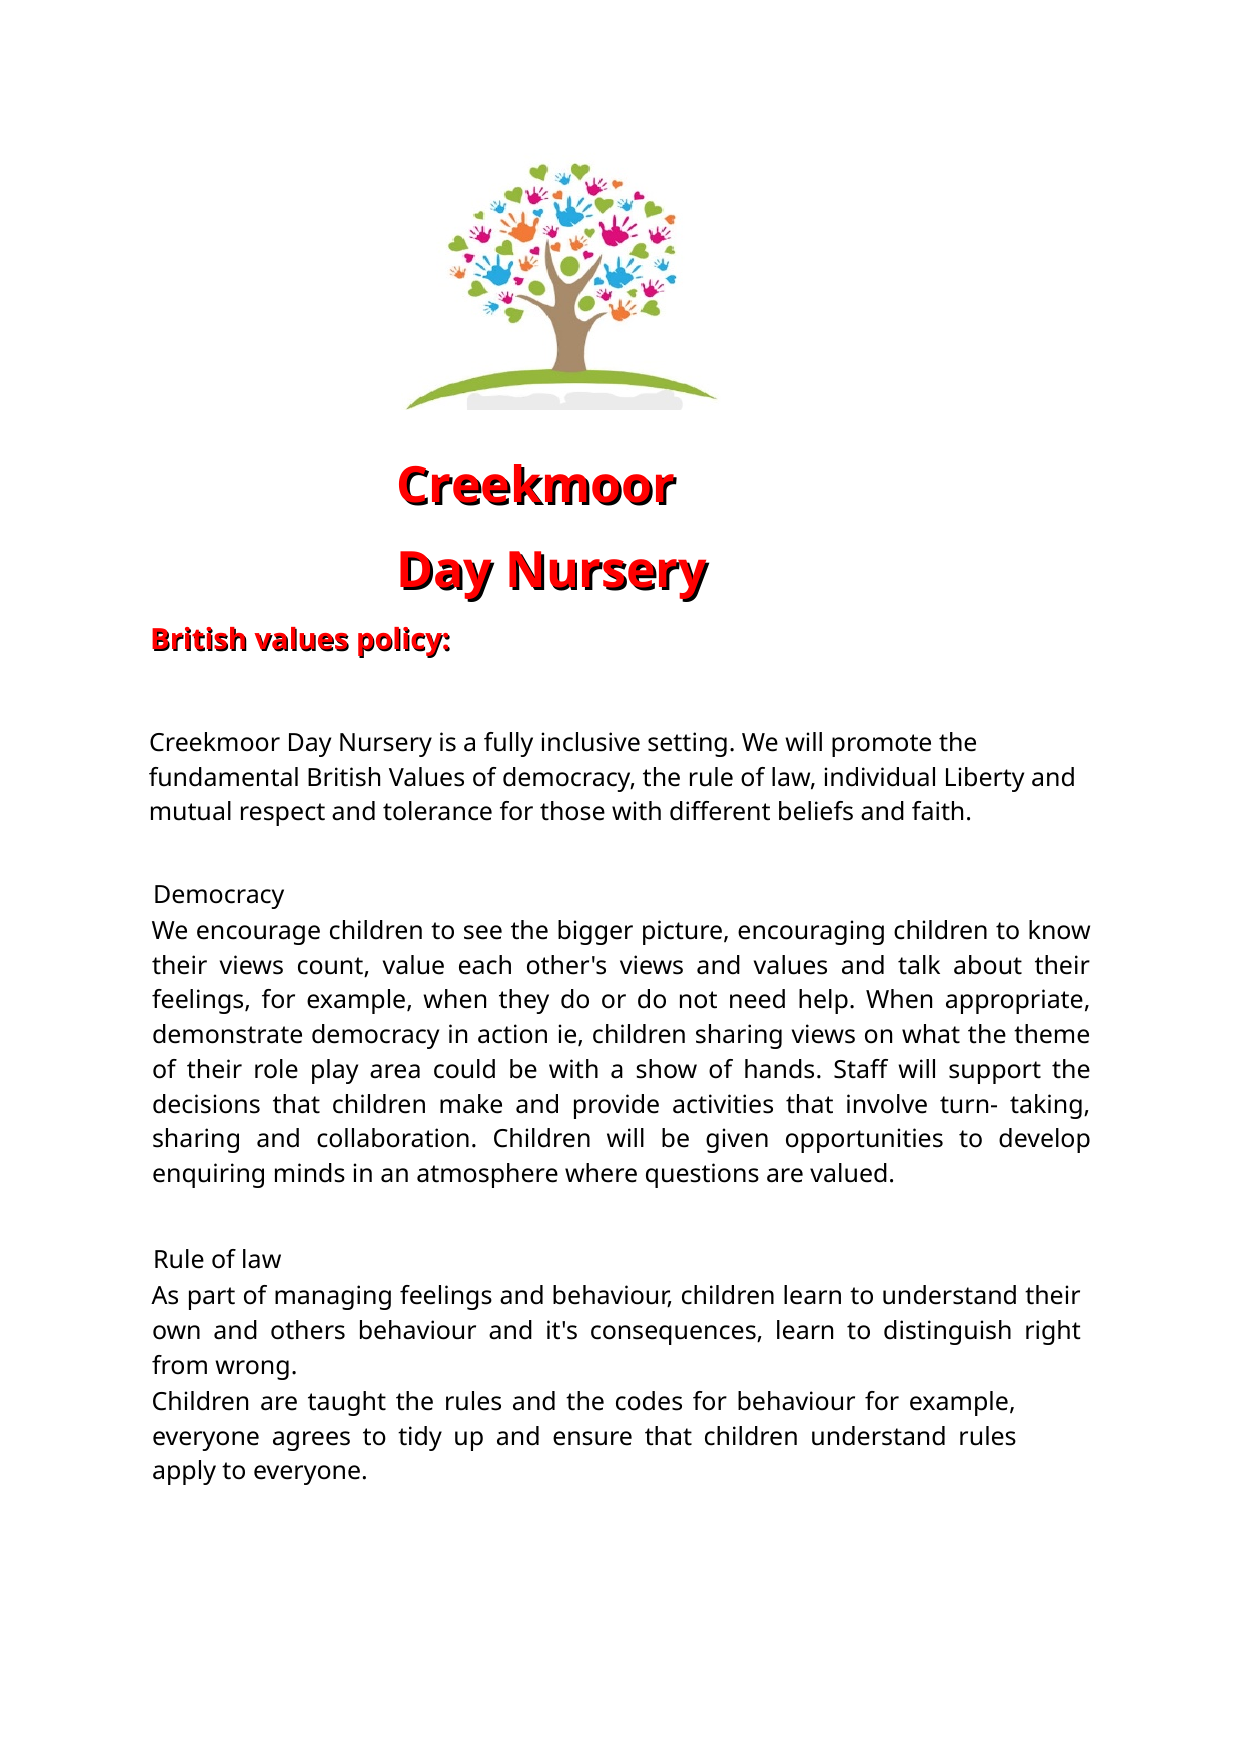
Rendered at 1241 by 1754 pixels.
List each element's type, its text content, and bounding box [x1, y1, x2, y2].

text We encourage children to see the bigger picture, encouraging children to know their views count, value each other's views and values and talk about their feelings, for example, when they do or do not need help. When appropriate, demonstrate democracy in action ie, children sharing views on what the theme of their role play area could be with a show of hands. Staff will support the decisions that children make and provide activities that involve turn- taking, sharing and collaboration. Children will be given opportunities to develop enquiring minds in an atmosphere where questions are valued. [151, 913, 1092, 1190]
text Children are taught the rules and the codes for behaviour for example, everyone agrees to tidy up and ensure that children understand rules apply to everyone. [151, 1383, 1017, 1487]
text As part of managing feelings and behaviour, children learn to understand their own and others behaviour and it's consequences, learn to distinguish right from wrong. [151, 1278, 1082, 1381]
text British values policy: [150, 619, 1090, 658]
subtitle Rule of law [153, 1242, 1090, 1276]
text Day Nursery [150, 534, 1090, 602]
text Creekmoor [150, 449, 1090, 517]
subtitle Democracy [153, 877, 1090, 911]
text Creekmoor Day Nursery is a fully inclusive setting. We will promote the fundamental British Values of democracy, the rule of law, individual Liberty and mutual respect and tolerance for those with different beliefs and faith. [148, 725, 1090, 828]
